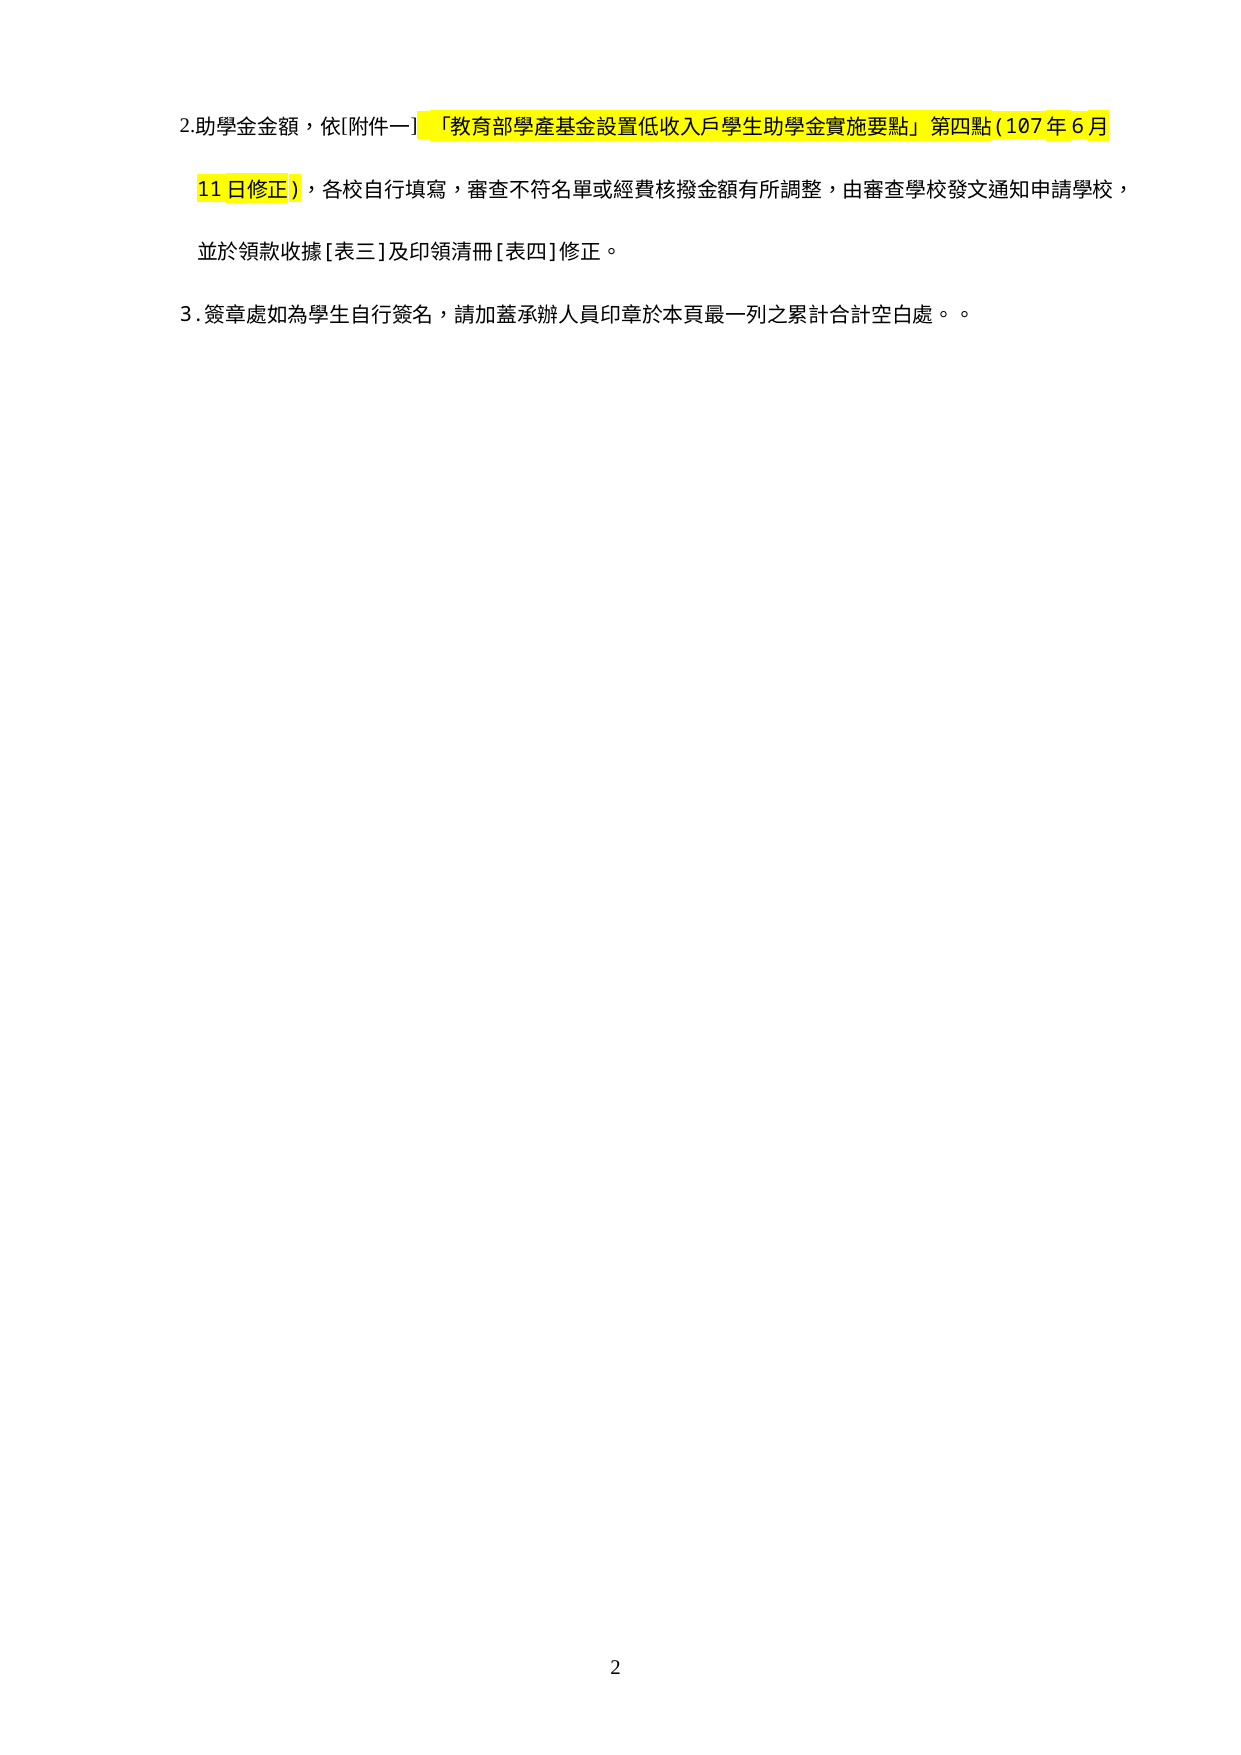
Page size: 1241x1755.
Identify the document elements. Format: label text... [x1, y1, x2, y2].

text 2.助學金金額，依[附件一] 「教育部學產基金設置低收入戶學生助學金實施要點」第四點(107年6月11日修正)，各校自行填寫，審查不符名單或經費核撥金額有所調整，由審查學校發文通知申請學校，並於領款收據[表三]及印領清冊[表四]修正。 [179, 84, 1122, 271]
text 3.簽章處如為學生自行簽名，請加蓋承辦人員印章於本頁最一列之累計合計空白處。。 [179, 271, 1122, 334]
